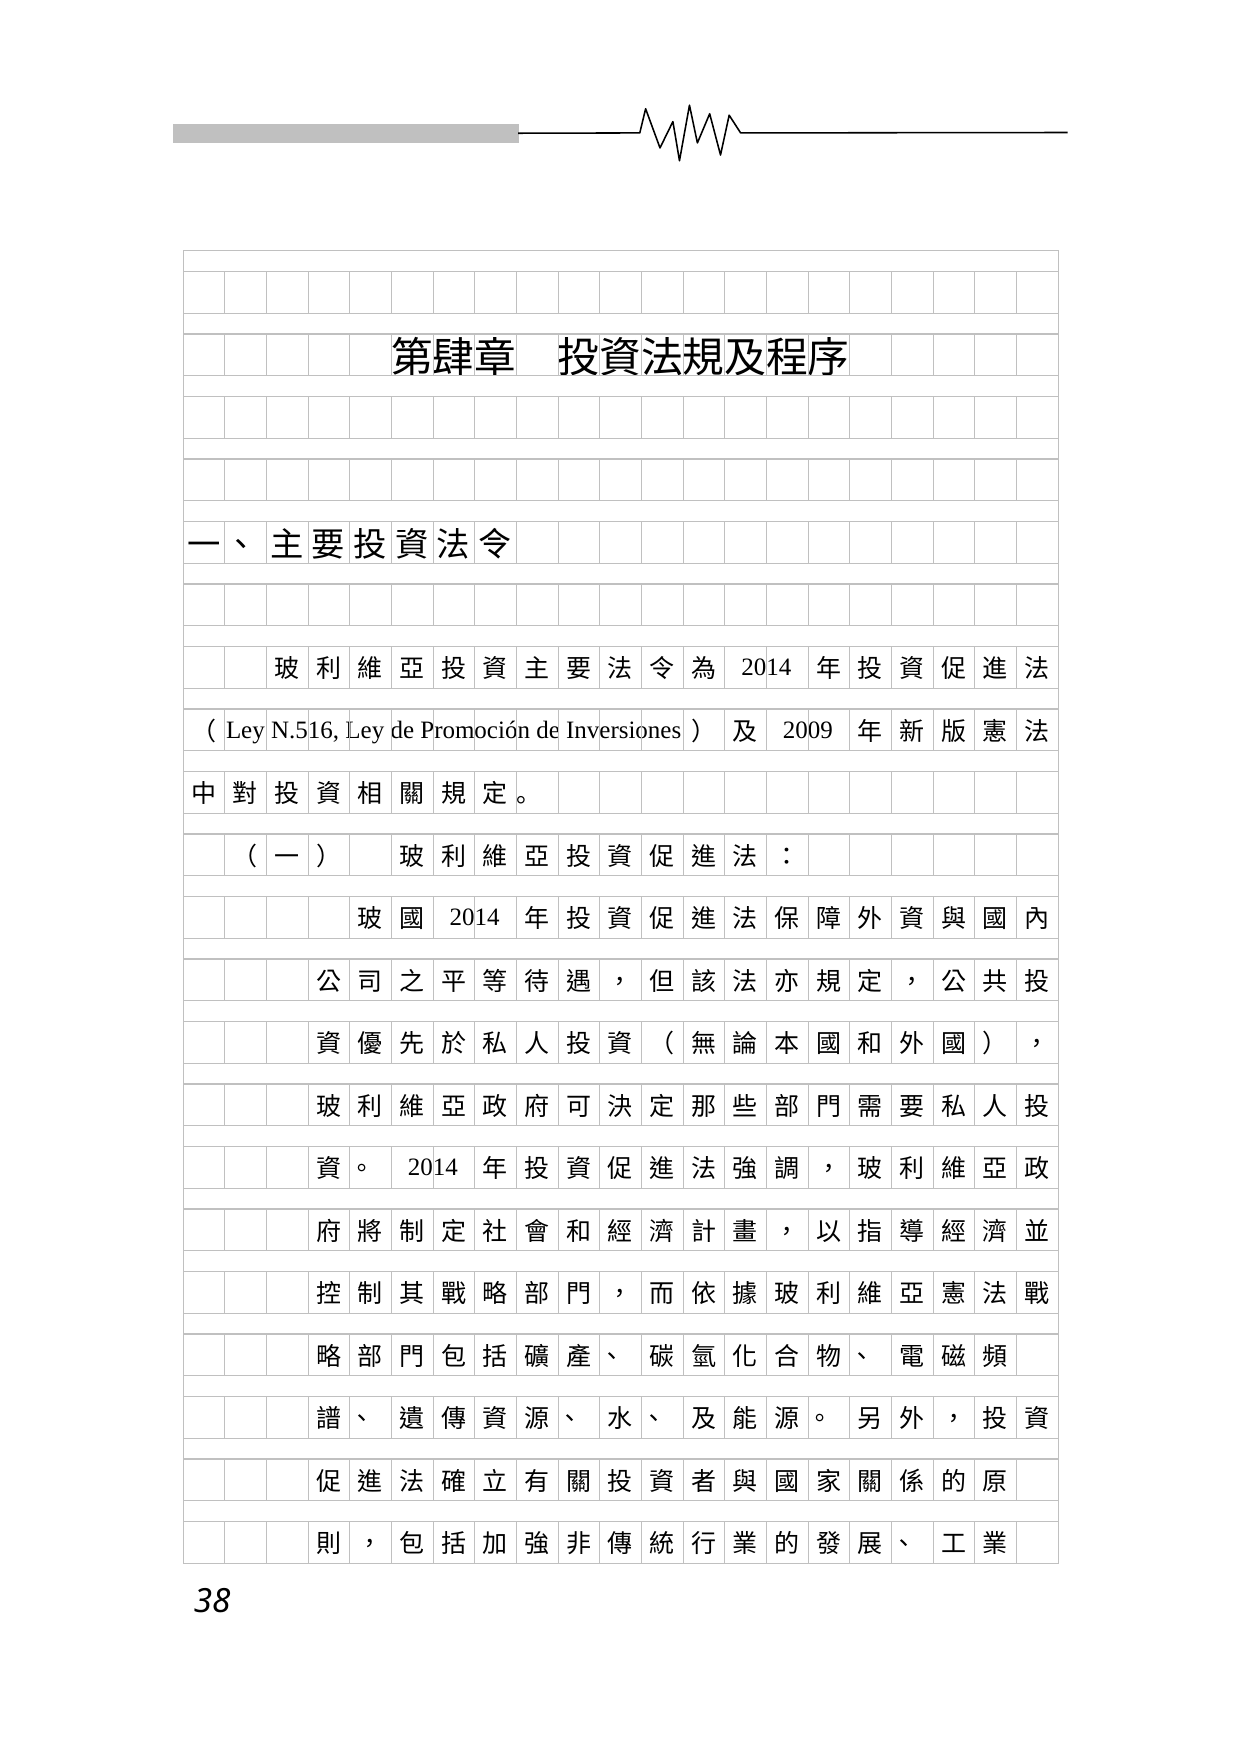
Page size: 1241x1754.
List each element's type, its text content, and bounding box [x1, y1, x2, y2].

text 亞 [517, 835, 558, 875]
text 玻利維亞投資主要法令為2014年投資促進法（Ley N.516, Ley de Promoción de Inversiones）及2009年新版憲法中對投資相關規定。 [184, 751, 1058, 771]
text 第肆章 投資法規及程序 [350, 335, 391, 375]
text 玻利維亞投資主要法令為2014年投資促進法（Ley N.516, Ley de Promoción de Inversiones）及2009年新版憲法中對投資相關規定。 [267, 772, 308, 813]
text 第肆章 投資法規及程序 [767, 335, 808, 375]
text 進 [684, 835, 724, 875]
text 玻利維亞投資主要法令為2014年投資促進法（Ley N.516, Ley de Promoción de Inversiones）及2009年新版憲法中對投資相關規定。 [642, 647, 683, 688]
text 第肆章 投資法規及程序 [309, 335, 349, 375]
text [350, 835, 391, 875]
text 第肆章 投資法規及程序 [184, 335, 224, 375]
text 一、主要投資法令 [725, 522, 766, 563]
text 第肆章 投資法規及程序 [475, 335, 516, 375]
text 玻國2014年投資促進法保障外資與國內公司之平等待遇，但該法亦規定，公共投資優先於私人投資（無論本國和外國），玻利維亞政府可決定那些部門需要私人投資。2014年投資促進法強調，玻利維亞政府將制定社會和經濟計畫，以指導經濟並控制其戰略部門，而依據玻利維亞憲法戰略部門包括礦產、碳氫化合物、電磁頻譜、遺傳資源、水、及能源。另外，投資促進法確立有關投資者與國家關係的原則，包括加強非傳統行業的發展、工業化、獨立、相互尊重、公平、法律確定性及透明度。 [281, 1126, 1058, 1146]
text 一、主要投資法令 [934, 522, 974, 563]
text 玻利維亞投資主要法令為2014年投資促進法（Ley N.516, Ley de Promoción de Inversiones）及2009年新版憲法中對投資相關規定。 [267, 647, 308, 688]
text ： [767, 835, 808, 875]
text 玻利維亞投資主要法令為2014年投資促進法（Ley N.516, Ley de Promoción de Inversiones）及2009年新版憲法中對投資相關規定。 [350, 647, 391, 688]
text 一、主要投資法令 [184, 522, 224, 563]
text 玻利維亞投資主要法令為2014年投資促進法（Ley N.516, Ley de Promoción de Inversiones）及2009年新版憲法中對投資相關規定。 [600, 647, 641, 688]
text [850, 835, 891, 875]
text 玻利維亞投資主要法令為2014年投資促進法（Ley N.516, Ley de Promoción de Inversiones）及2009年新版憲法中對投資相關規定。 [892, 647, 933, 688]
text 第肆章 投資法規及程序 [392, 343, 410, 375]
text ） [309, 835, 349, 875]
text 第肆章 投資法規及程序 [738, 342, 758, 365]
text 一、主要投資法令 [892, 522, 933, 563]
text 一、主要投資法令 [975, 522, 1016, 563]
text [207, 835, 224, 875]
text 玻利維亞投資主要法令為2014年投資促進法（Ley N.516, Ley de Promoción de Inversiones）及2009年新版憲法中對投資相關規定。 [1017, 647, 1058, 688]
text 一、主要投資法令 [600, 522, 641, 563]
text 一、主要投資法令 [642, 522, 683, 563]
text 一、主要投資法令 [767, 522, 808, 563]
text 玻利維亞投資主要法令為2014年投資促進法（Ley N.516, Ley de Promoción de Inversiones）及2009年新版憲法中對投資相關規定。 [225, 772, 266, 813]
text 玻利維亞投資主要法令為2014年投資促進法（Ley N.516, Ley de Promoción de Inversiones）及2009年新版憲法中對投資相關規定。 [184, 689, 1058, 708]
text 玻利維亞投資主要法令為2014年投資促進法（Ley N.516, Ley de Promoción de Inversiones）及2009年新版憲法中對投資相關規定。 [225, 647, 266, 688]
text 一、主要投資法令 [267, 522, 308, 563]
text 玻利維亞投資主要法令為2014年投資促進法（Ley N.516, Ley de Promoción de Inversiones）及2009年新版憲法中對投資相關規定。 [475, 772, 516, 813]
text 第肆章 投資法規及程序 [600, 335, 641, 375]
text 玻利維亞投資主要法令為2014年投資促進法（Ley N.516, Ley de Promoción de Inversiones）及2009年新版憲法中對投資相關規定。 [767, 647, 808, 688]
text [892, 835, 933, 875]
text 玻利維亞投資主要法令為2014年投資促進法（Ley N.516, Ley de Promoción de Inversiones）及2009年新版憲法中對投資相關規定。 [975, 647, 1016, 688]
text 玻國2014年投資促進法保障外資與國內公司之平等待遇，但該法亦規定，公共投資優先於私人投資（無論本國和外國），玻利維亞政府可決定那些部門需要私人投資。2014年投資促進法強調，玻利維亞政府將制定社會和經濟計畫，以指導經濟並控制其戰略部門，而依據玻利維亞憲法戰略部門包括礦產、碳氫化合物、電磁頻譜、遺傳資源、水、及能源。另外，投資促進法確立有關投資者與國家關係的原則，包括加強非傳統行業的發展、工業化、獨立、相互尊重、公平、法律確定性及透明度。 [281, 1001, 1058, 1021]
text 一、主要投資法令 [392, 522, 433, 563]
text 玻利維亞投資主要法令為2014年投資促進法（Ley N.516, Ley de Promoción de Inversiones）及2009年新版憲法中對投資相關規定。 [475, 647, 516, 688]
text [1017, 835, 1058, 875]
text 玻國2014年投資促進法保障外資與國內公司之平等待遇，但該法亦規定，公共投資優先於私人投資（無論本國和外國），玻利維亞政府可決定那些部門需要私人投資。2014年投資促進法強調，玻利維亞政府將制定社會和經濟計畫，以指導經濟並控制其戰略部門，而依據玻利維亞憲法戰略部門包括礦產、碳氫化合物、電磁頻譜、遺傳資源、水、及能源。另外，投資促進法確立有關投資者與國家關係的原則，包括加強非傳統行業的發展、工業化、獨立、相互尊重、公平、法律確定性及透明度。 [281, 1314, 1058, 1333]
text 玻國2014年投資促進法保障外資與國內公司之平等待遇，但該法亦規定，公共投資優先於私人投資（無論本國和外國），玻利維亞政府可決定那些部門需要私人投資。2014年投資促進法強調，玻利維亞政府將制定社會和經濟計畫，以指導經濟並控制其戰略部門，而依據玻利維亞憲法戰略部門包括礦產、碳氫化合物、電磁頻譜、遺傳資源、水、及能源。另外，投資促進法確立有關投資者與國家關係的原則，包括加強非傳統行業的發展、工業化、獨立、相互尊重、公平、法律確定性及透明度。 [281, 1251, 1058, 1271]
text 一 [267, 835, 308, 875]
text 玻利維亞投資主要法令為2014年投資促進法（Ley N.516, Ley de Promoción de Inversiones）及2009年新版憲法中對投資相關規定。 [1017, 772, 1058, 813]
text 第肆章 投資法規及程序 [809, 335, 849, 375]
text 一、主要投資法令 [225, 522, 266, 563]
text 投 [559, 835, 599, 875]
text 玻利維亞投資主要法令為2014年投資促進法（Ley N.516, Ley de Promoción de Inversiones）及2009年新版憲法中對投資相關規定。 [850, 772, 891, 813]
text 第肆章 投資法規及程序 [892, 335, 933, 375]
text 一、主要投資法令 [350, 522, 391, 563]
text 玻國2014年投資促進法保障外資與國內公司之平等待遇，但該法亦規定，公共投資優先於私人投資（無論本國和外國），玻利維亞政府可決定那些部門需要私人投資。2014年投資促進法強調，玻利維亞政府將制定社會和經濟計畫，以指導經濟並控制其戰略部門，而依據玻利維亞憲法戰略部門包括礦產、碳氫化合物、電磁頻譜、遺傳資源、水、及能源。另外，投資促進法確立有關投資者與國家關係的原則，包括加強非傳統行業的發展、工業化、獨立、相互尊重、公平、法律確定性及透明度。 [281, 1189, 1058, 1208]
text 第肆章 投資法規及程序 [517, 335, 558, 375]
text 玻利維亞投資主要法令為2014年投資促進法（Ley N.516, Ley de Promoción de Inversiones）及2009年新版憲法中對投資相關規定。 [975, 772, 1016, 813]
text 玻利維亞投資主要法令為2014年投資促進法（Ley N.516, Ley de Promoción de Inversiones）及2009年新版憲法中對投資相關規定。 [184, 626, 1058, 646]
text 第肆章 投資法規及程序 [392, 335, 433, 375]
text 玻國2014年投資促進法保障外資與國內公司之平等待遇，但該法亦規定，公共投資優先於私人投資（無論本國和外國），玻利維亞政府可決定那些部門需要私人投資。2014年投資促進法強調，玻利維亞政府將制定社會和經濟計畫，以指導經濟並控制其戰略部門，而依據玻利維亞憲法戰略部門包括礦產、碳氫化合物、電磁頻譜、遺傳資源、水、及能源。另外，投資促進法確立有關投資者與國家關係的原則，包括加強非傳統行業的發展、工業化、獨立、相互尊重、公平、法律確定性及透明度。 [281, 1501, 1058, 1521]
text 玻利維亞投資主要法令為2014年投資促進法（Ley N.516, Ley de Promoción de Inversiones）及2009年新版憲法中對投資相關規定。 [392, 647, 433, 688]
text 一、主要投資法令 [809, 522, 849, 563]
text 玻利維亞投資主要法令為2014年投資促進法（Ley N.516, Ley de Promoción de Inversiones）及2009年新版憲法中對投資相關規定。 [892, 772, 933, 813]
text 一、主要投資法令 [684, 522, 724, 563]
text 玻利維亞投資主要法令為2014年投資促進法（Ley N.516, Ley de Promoción de Inversiones）及2009年新版憲法中對投資相關規定。 [767, 772, 808, 813]
text 促 [642, 835, 683, 875]
text 玻利維亞投資主要法令為2014年投資促進法（Ley N.516, Ley de Promoción de Inversiones）及2009年新版憲法中對投資相關規定。 [350, 772, 391, 813]
text 第肆章 投資法規及程序 [684, 335, 724, 375]
text 玻利維亞投資主要法令為2014年投資促進法（Ley N.516, Ley de Promoción de Inversiones）及2009年新版憲法中對投資相關規定。 [392, 772, 433, 813]
text 第肆章 投資法規及程序 [267, 335, 308, 375]
text 一、主要投資法令 [309, 522, 349, 563]
text 一、主要投資法令 [434, 522, 474, 563]
text 第肆章 投資法規及程序 [184, 314, 1058, 333]
text 一、主要投資法令 [475, 522, 516, 563]
text 資 [600, 835, 641, 875]
text 第肆章 投資法規及程序 [225, 335, 266, 375]
text 玻國2014年投資促進法保障外資與國內公司之平等待遇，但該法亦規定，公共投資優先於私人投資（無論本國和外國），玻利維亞政府可決定那些部門需要私人投資。2014年投資促進法強調，玻利維亞政府將制定社會和經濟計畫，以指導經濟並控制其戰略部門，而依據玻利維亞憲法戰略部門包括礦產、碳氫化合物、電磁頻譜、遺傳資源、水、及能源。另外，投資促進法確立有關投資者與國家關係的原則，包括加強非傳統行業的發展、工業化、獨立、相互尊重、公平、法律確定性及透明度。 [281, 1064, 1058, 1083]
text 第肆章 投資法規及程序 [434, 335, 474, 375]
text 一、主要投資法令 [517, 522, 558, 563]
text 第肆章 投資法規及程序 [642, 335, 683, 375]
text 一、主要投資法令 [184, 501, 1058, 521]
text [809, 835, 849, 875]
text 維 [475, 835, 516, 875]
text 玻國2014年投資促進法保障外資與國內公司之平等待遇，但該法亦規定，公共投資優先於私人投資（無論本國和外國），玻利維亞政府可決定那些部門需要私人投資。2014年投資促進法強調，玻利維亞政府將制定社會和經濟計畫，以指導經濟並控制其戰略部門，而依據玻利維亞憲法戰略部門包括礦產、碳氫化合物、電磁頻譜、遺傳資源、水、及能源。另外，投資促進法確立有關投資者與國家關係的原則，包括加強非傳統行業的發展、工業化、獨立、相互尊重、公平、法律確定性及透明度。 [281, 1439, 1058, 1458]
text 玻國2014年投資促進法保障外資與國內公司之平等待遇，但該法亦規定，公共投資優先於私人投資（無論本國和外國），玻利維亞政府可決定那些部門需要私人投資。2014年投資促進法強調，玻利維亞政府將制定社會和經濟計畫，以指導經濟並控制其戰略部門，而依據玻利維亞憲法戰略部門包括礦產、碳氫化合物、電磁頻譜、遺傳資源、水、及能源。另外，投資促進法確立有關投資者與國家關係的原則，包括加強非傳統行業的發展、工業化、獨立、相互尊重、公平、法律確定性及透明度。 [281, 1376, 1058, 1396]
text 利 [434, 835, 474, 875]
text 一、主要投資法令 [850, 522, 891, 563]
text （ [225, 835, 266, 875]
text 玻利維亞投資主要法令為2014年投資促進法（Ley N.516, Ley de Promoción de Inversiones）及2009年新版憲法中對投資相關規定。 [725, 772, 766, 813]
text [934, 835, 974, 875]
text 第肆章 投資法規及程序 [559, 335, 599, 375]
text 法 [725, 835, 766, 875]
text 第肆章 投資法規及程序 [1017, 335, 1058, 375]
text 玻 [392, 835, 433, 875]
text 玻利維亞投資主要法令為2014年投資促進法（Ley N.516, Ley de Promoción de Inversiones）及2009年新版憲法中對投資相關規定。 [600, 772, 641, 813]
text 玻國2014年投資促進法保障外資與國內公司之平等待遇，但該法亦規定，公共投資優先於私人投資（無論本國和外國），玻利維亞政府可決定那些部門需要私人投資。2014年投資促進法強調，玻利維亞政府將制定社會和經濟計畫，以指導經濟並控制其戰略部門，而依據玻利維亞憲法戰略部門包括礦產、碳氫化合物、電磁頻譜、遺傳資源、水、及能源。另外，投資促進法確立有關投資者與國家關係的原則，包括加強非傳統行業的發展、工業化、獨立、相互尊重、公平、法律確定性及透明度。 [281, 876, 1058, 896]
text 玻利維亞投資主要法令為2014年投資促進法（Ley N.516, Ley de Promoción de Inversiones）及2009年新版憲法中對投資相關規定。 [642, 772, 683, 813]
text 玻利維亞投資主要法令為2014年投資促進法（Ley N.516, Ley de Promoción de Inversiones）及2009年新版憲法中對投資相關規定。 [517, 647, 558, 688]
text [975, 835, 1016, 875]
text 一、主要投資法令 [1017, 522, 1058, 563]
text 第肆章 投資法規及程序 [850, 335, 891, 375]
text 玻利維亞投資主要法令為2014年投資促進法（Ley N.516, Ley de Promoción de Inversiones）及2009年新版憲法中對投資相關規定。 [850, 647, 891, 688]
text 玻利維亞投資主要法令為2014年投資促進法（Ley N.516, Ley de Promoción de Inversiones）及2009年新版憲法中對投資相關規定。 [517, 772, 558, 813]
text 第肆章 投資法規及程序 [725, 335, 766, 375]
text 第肆章 投資法規及程序 [975, 335, 1016, 375]
text [207, 814, 1058, 833]
text 玻利維亞投資主要法令為2014年投資促進法（Ley N.516, Ley de Promoción de Inversiones）及2009年新版憲法中對投資相關規定。 [725, 647, 766, 688]
text 一、主要投資法令 [559, 522, 599, 563]
text 玻國2014年投資促進法保障外資與國內公司之平等待遇，但該法亦規定，公共投資優先於私人投資（無論本國和外國），玻利維亞政府可決定那些部門需要私人投資。2014年投資促進法強調，玻利維亞政府將制定社會和經濟計畫，以指導經濟並控制其戰略部門，而依據玻利維亞憲法戰略部門包括礦產、碳氫化合物、電磁頻譜、遺傳資源、水、及能源。另外，投資促進法確立有關投資者與國家關係的原則，包括加強非傳統行業的發展、工業化、獨立、相互尊重、公平、法律確定性及透明度。 [281, 939, 1058, 958]
text 第肆章 投資法規及程序 [934, 335, 974, 375]
